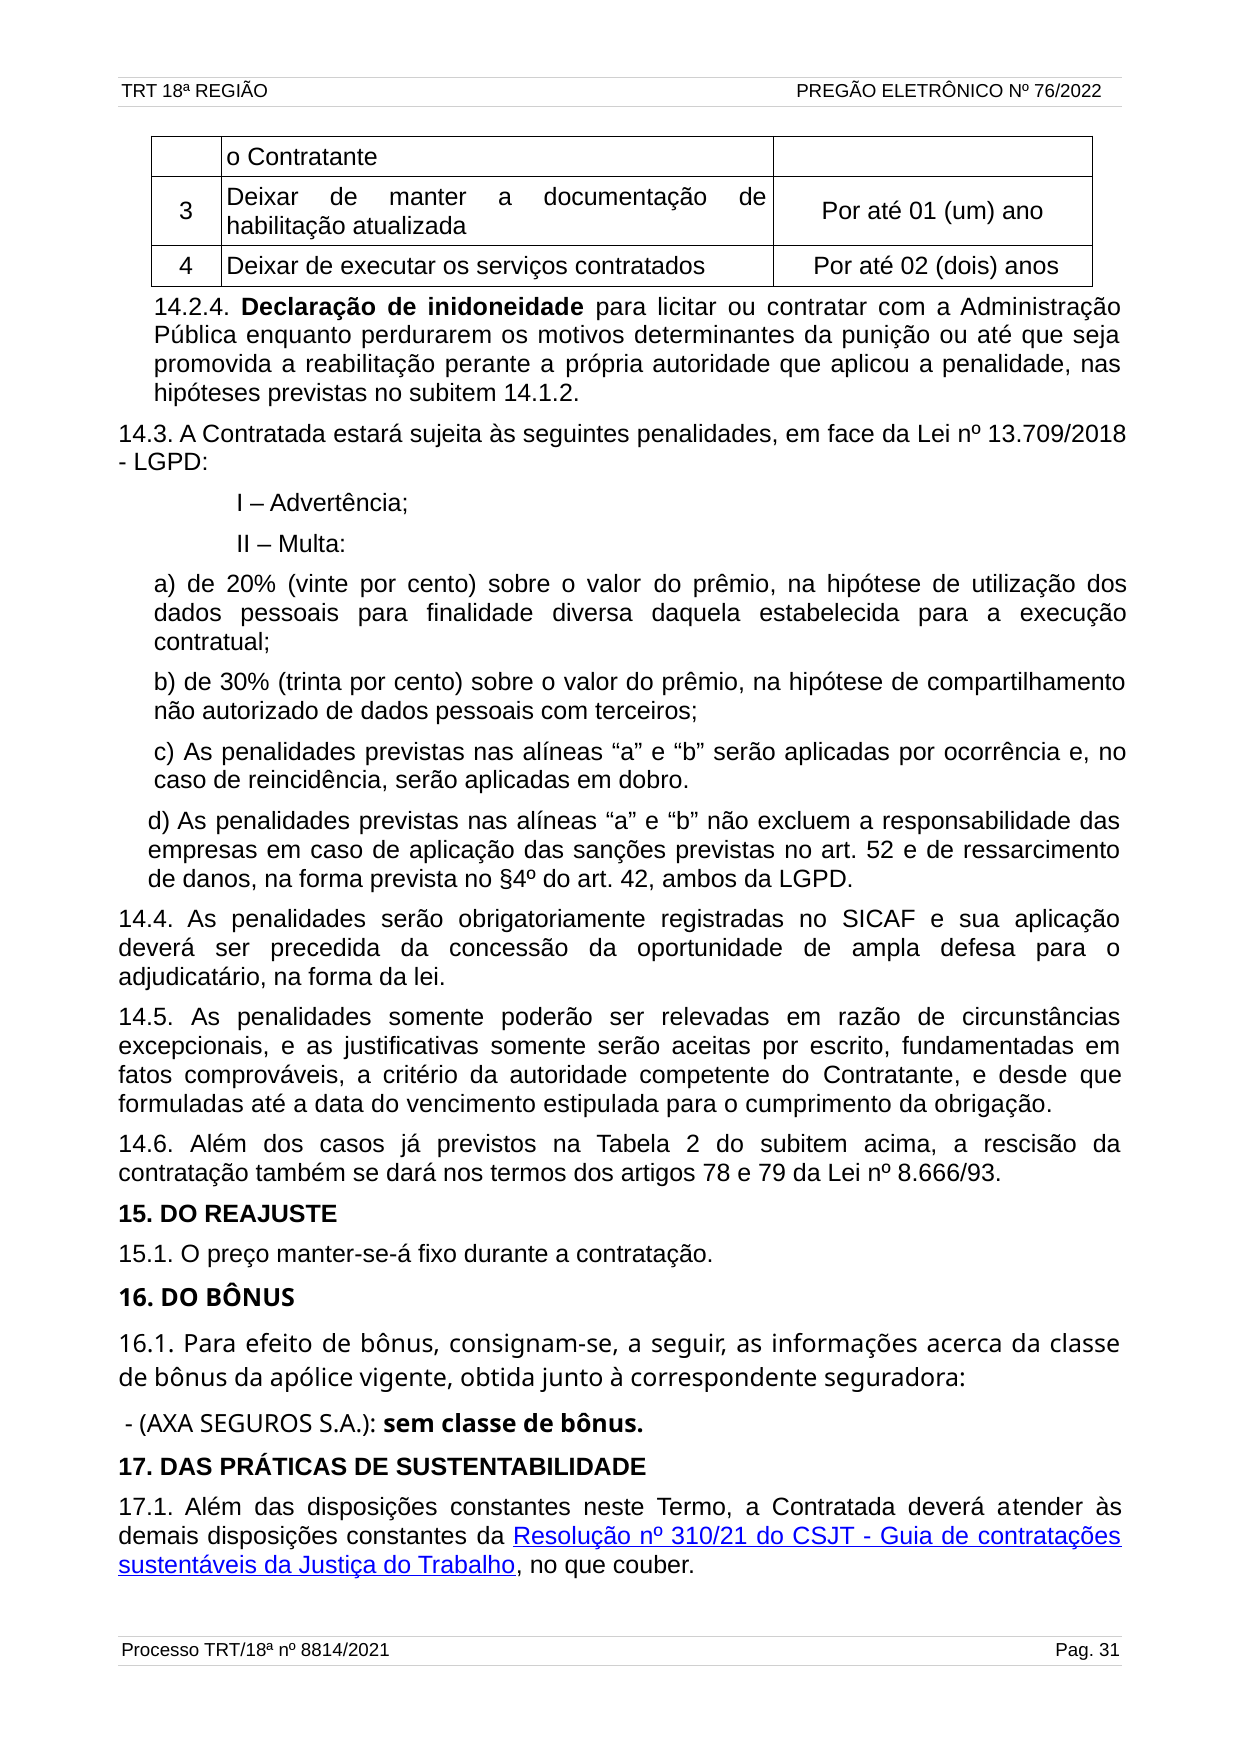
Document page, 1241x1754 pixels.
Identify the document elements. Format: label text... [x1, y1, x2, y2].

text 15.1. O preço manter-se-á fixo durante a contratação. [118, 1239, 1122, 1268]
text 16. DO BÔNUS [118, 1280, 1122, 1314]
table_cell Deixar de executar os serviços contratados [222, 246, 773, 286]
table_cell 4 [152, 246, 221, 286]
table_cell Por até 02 (dois) anos [774, 246, 1092, 286]
table_cell [152, 137, 221, 176]
text 15. DO REAJUSTE [118, 1198, 1122, 1227]
text - (AXA SEGUROS S.A.): sem classe de bônus. [118, 1406, 1122, 1440]
text c) As penalidades previstas nas alíneas “a” e “b” serão aplicadas por ocorrência e, no caso de reincidência, serão aplicadas em dobro. [153, 737, 1128, 794]
text 14.3. A Contratada estará sujeita às seguintes penalidades, em face da Lei nº 13.709/2018 - LGPD: [118, 418, 1128, 476]
table_cell Por até 01 (um) ano [774, 177, 1092, 245]
table_cell 3 [152, 177, 221, 245]
text I – Advertência; [118, 488, 1128, 517]
table_cell [774, 137, 1092, 176]
text b) de 30% (trinta por cento) sobre o valor do prêmio, na hipótese de compartilhamento não autorizado de dados pessoais com terceiros; [153, 667, 1128, 725]
text 14.6. Além dos casos já previstos na Tabela 2 do subitem acima, a rescisão da contratação também se dará nos termos dos artigos 78 e 79 da Lei nº 8.666/93. [118, 1129, 1122, 1187]
text 17. DAS PRÁTICAS DE SUSTENTABILIDADE [118, 1452, 1122, 1480]
text d) As penalidades previstas nas alíneas “a” e “b” não excluem a responsabilidade das empresas em caso de aplicação das sanções previstas no art. 52 e de ressarcimento de danos, na forma prevista no §4º do art. 42, ambos da LGPD. [148, 806, 1122, 892]
table_cell Deixar de manter a documentação de habilitação atualizada [222, 177, 773, 245]
text II – Multa: [118, 528, 1128, 557]
text a) de 20% (vinte por cento) sobre o valor do prêmio, na hipótese de utilização dos dados pessoais para finalidade diversa daquela estabelecida para a execução contratual; [153, 569, 1128, 655]
table_cell o Contratante [222, 137, 773, 176]
text 17.1. Além das disposições constantes neste Termo, a Contratada deverá atender às demais disposições constantes da Resolução nº 310/21 do CSJT - Guia de contratações sustentáveis da Justiça do Trabalho, no que couber. [118, 1492, 1122, 1578]
text 14.5. As penalidades somente poderão ser relevadas em razão de circunstâncias excepcionais, e as justificativas somente serão aceitas por escrito, fundamentadas em fatos comprováveis, a critério da autoridade competente do Contratante, e desde que formuladas até a data do vencimento estipulada para o cumprimento da obrigação. [118, 1002, 1122, 1117]
text 14.4. As penalidades serão obrigatoriamente registradas no SICAF e sua aplicação deverá ser precedida da concessão da oportunidade de ampla defesa para o adjudicatário, na forma da lei. [118, 904, 1122, 990]
text 16.1. Para efeito de bônus, consignam-se, a seguir, as informações acerca da classe de bônus da apólice vigente, obtida junto à correspondente seguradora: [118, 1326, 1122, 1394]
text 14.2.4. Declaração de inidoneidade para licitar ou contratar com a Administração Pública enquanto perdurarem os motivos determinantes da punição ou até que seja promovida a reabilitação perante a própria autoridade que aplicou a penalidade, nas hipóteses previstas no subitem 14.1.2. [153, 292, 1122, 407]
